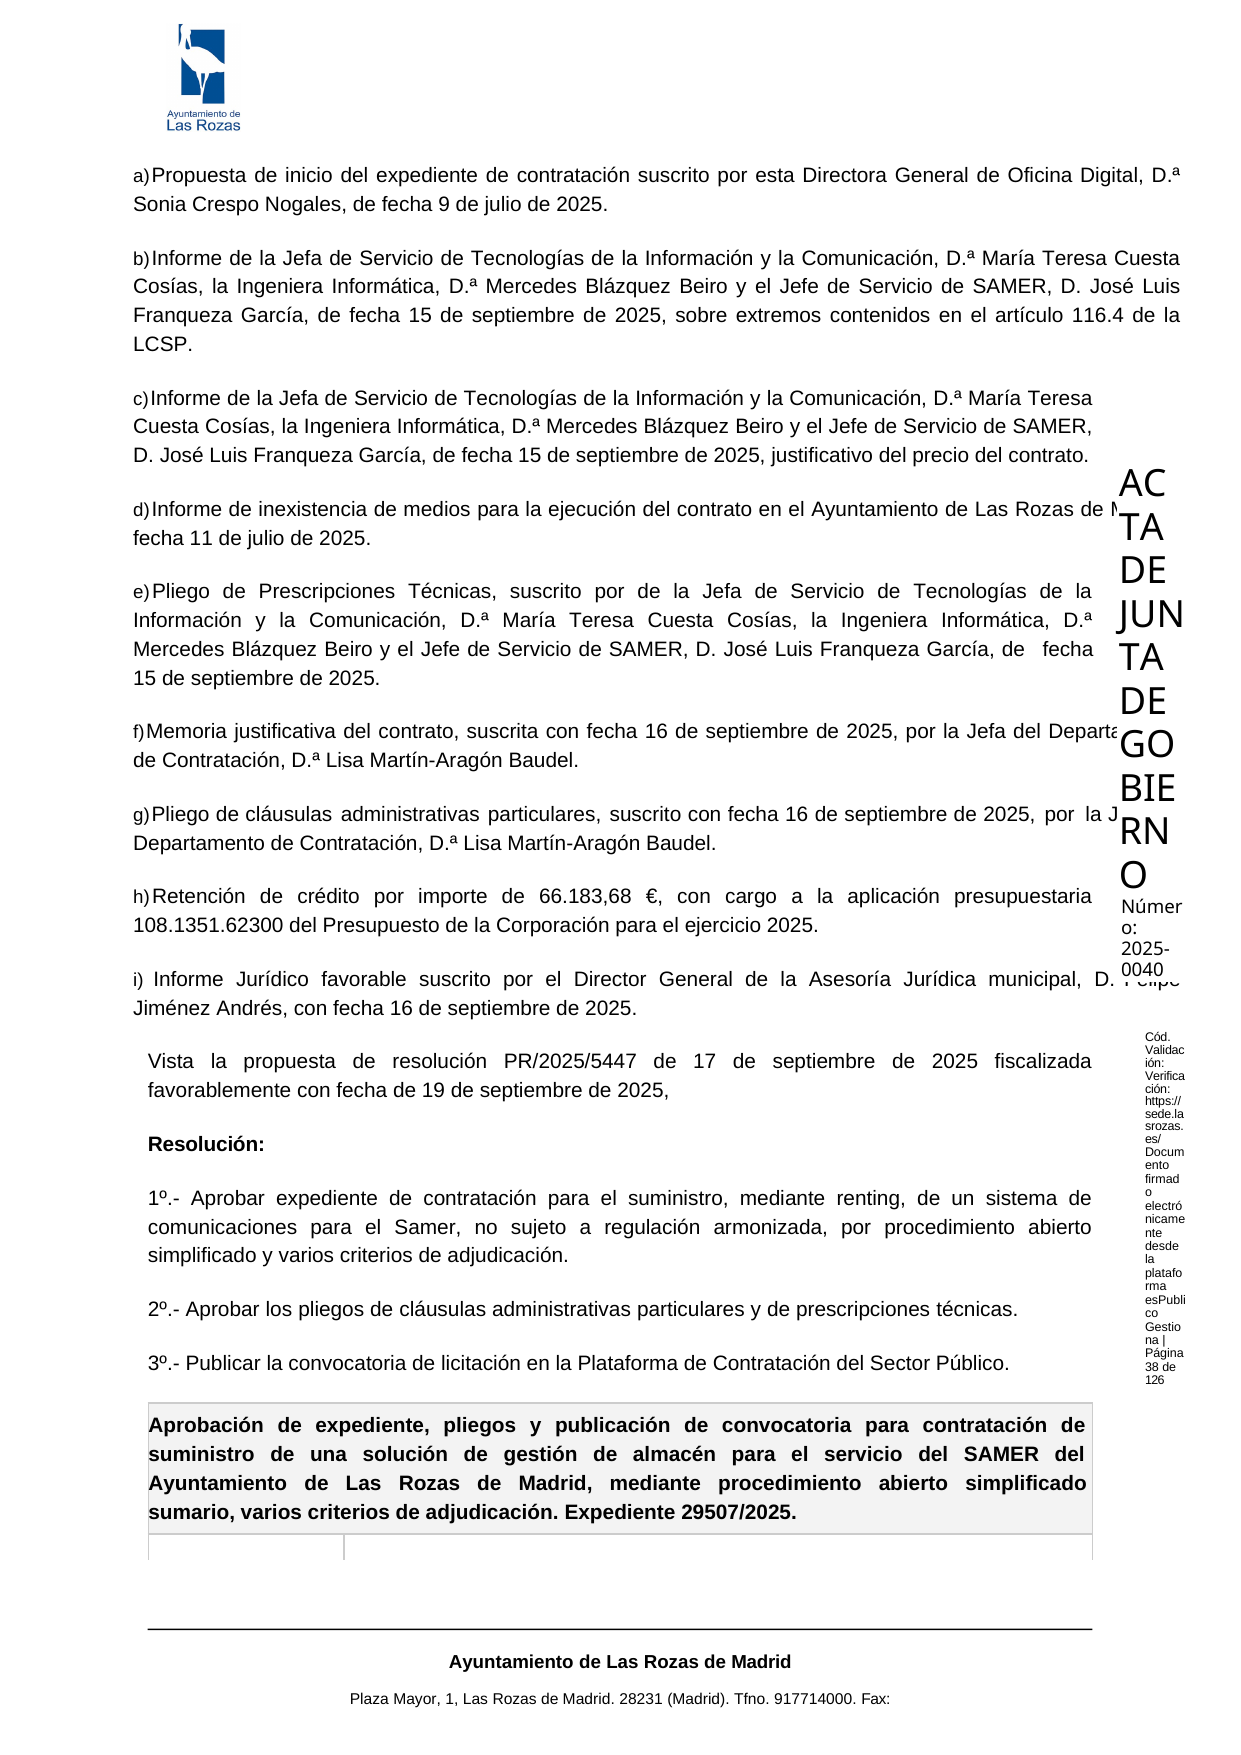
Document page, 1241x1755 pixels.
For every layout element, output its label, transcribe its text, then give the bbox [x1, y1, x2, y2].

list Memoria justificativa del contrato, suscrita con fecha 16 de septiembre de 2025, por la Jefa del Departamento de Contratación, D.ª Lisa Martín-Aragón Baudel. [133, 719, 1117, 772]
list Informe Jurídico favorable suscrito por el Director General de la Asesoría Jurídica municipal, D. Felipe Jiménez Andrés, con fecha 16 de septiembre de 2025. [133, 967, 1182, 1019]
list Informe de la Jefa de Servicio de Tecnologías de la Información y la Comunicación, D.ª María Teresa Cuesta Cosías, la Ingeniera Informática, D.ª Mercedes Blázquez Beiro y el Jefe de Servicio de SAMER, D. José Luis Franqueza García, de fecha 15 de septiembre de 2025, justificativo del precio del contrato. [1117, 459, 1185, 631]
list ACTA DE JUNTA DE GOBIERNO [1119, 462, 1185, 897]
list Propuesta de inicio del expediente de contratación suscrito por esta Directora General de Oficina Digital, D.ª Sonia Crespo Nogales, de fecha 9 de julio de 2025. [133, 163, 1182, 216]
list Documento firmado electrónicamente desde la plataforma esPublico Gestiona | Página 38 de 126 [1145, 1146, 1186, 1387]
list Pliego de Prescripciones Técnicas, suscrito por de la Jefa de Servicio de Tecnologías de la Información y la Comunicación, D.ª María Teresa Cuesta Cosías, la Ingeniera Informática, D.ª Mercedes Blázquez Beiro y el Jefe de Servicio de SAMER, D. José Luis Franqueza García, de fecha 15 de septiembre de 2025. [133, 579, 1093, 689]
list Retención de crédito por importe de 66.183,68 €, con cargo a la aplicación presupuestaria 108.1351.62300 del Presupuesto de la Corporación para el ejercicio 2025. [133, 884, 1093, 937]
table_cell [345, 1535, 1092, 1560]
list Verificación: https://sede.lasrozas.es/ [1145, 1071, 1186, 1146]
table_cell [149, 1535, 343, 1560]
subtitle Resolución: [148, 1131, 1143, 1155]
list Informe de la Jefa de Servicio de Tecnologías de la Información y la Comunicación, D.ª María Teresa Cuesta Cosías, la Ingeniera Informática, D.ª Mercedes Blázquez Beiro y el Jefe de Servicio de SAMER, D. José Luis Franqueza García, de fecha 15 de septiembre de 2025, sobre extremos contenidos en el artículo 116.4 de la LCSP. [133, 245, 1182, 356]
list Número: 2025-0040 Fecha: 06/10/2025 [1121, 897, 1185, 982]
text [141, 1402, 1099, 1563]
list Pliego de cláusulas administrativas particulares, suscrito con fecha 16 de septiembre de 2025, por la Jefa del Departamento de Contratación, D.ª Lisa Martín-Aragón Baudel. [133, 802, 1117, 854]
text 2º.- Aprobar los pliegos de cláusulas administrativas particulares y de prescripciones técnicas. 3º.- Publicar la convocatoria de licitación en la Plataforma de Contratación del Sector Público. [148, 1297, 1019, 1375]
list Cód. Validación: [1145, 1030, 1186, 1071]
list Informe de la Jefa de Servicio de Tecnologías de la Información y la Comunicación, D.ª María Teresa Cuesta Cosías, la Ingeniera Informática, D.ª Mercedes Blázquez Beiro y el Jefe de Servicio de SAMER, D. José Luis Franqueza García, de fecha 15 de septiembre de 2025, justificativo del precio del contrato. [133, 385, 1093, 467]
list Informe de inexistencia de medios para la ejecución del contrato en el Ayuntamiento de Las Rozas de Madrid, fecha 11 de julio de 2025. [133, 497, 1117, 549]
table_header Aprobación de expediente, pliegos y publicación de convocatoria para contratación de suministro de una solución de gestión de almacén para el servicio del SAMER del Ayuntamiento de Las Rozas de Madrid, mediante procedimiento abierto simplificado sumario, varios criterios de adjudicación. Expediente 29507/2025. [149, 1404, 1092, 1533]
text 1º.- Aprobar expediente de contratación para el suministro, mediante renting, de un sistema de comunicaciones para el Samer, no sujeto a regulación armonizada, por procedimiento abierto simplificado y varios criterios de adjudicación. [148, 1186, 1093, 1267]
list Informe Jurídico favorable suscrito por el Director General de la Asesoría Jurídica municipal, D. Felipe Jiménez Andrés, con fecha 16 de septiembre de 2025. [1143, 1029, 1186, 1573]
text Vista la propuesta de resolución PR/2025/5447 de 17 de septiembre de 2025 fiscalizada favorablemente con fecha de 19 de septiembre de 2025, [148, 1049, 1093, 1102]
